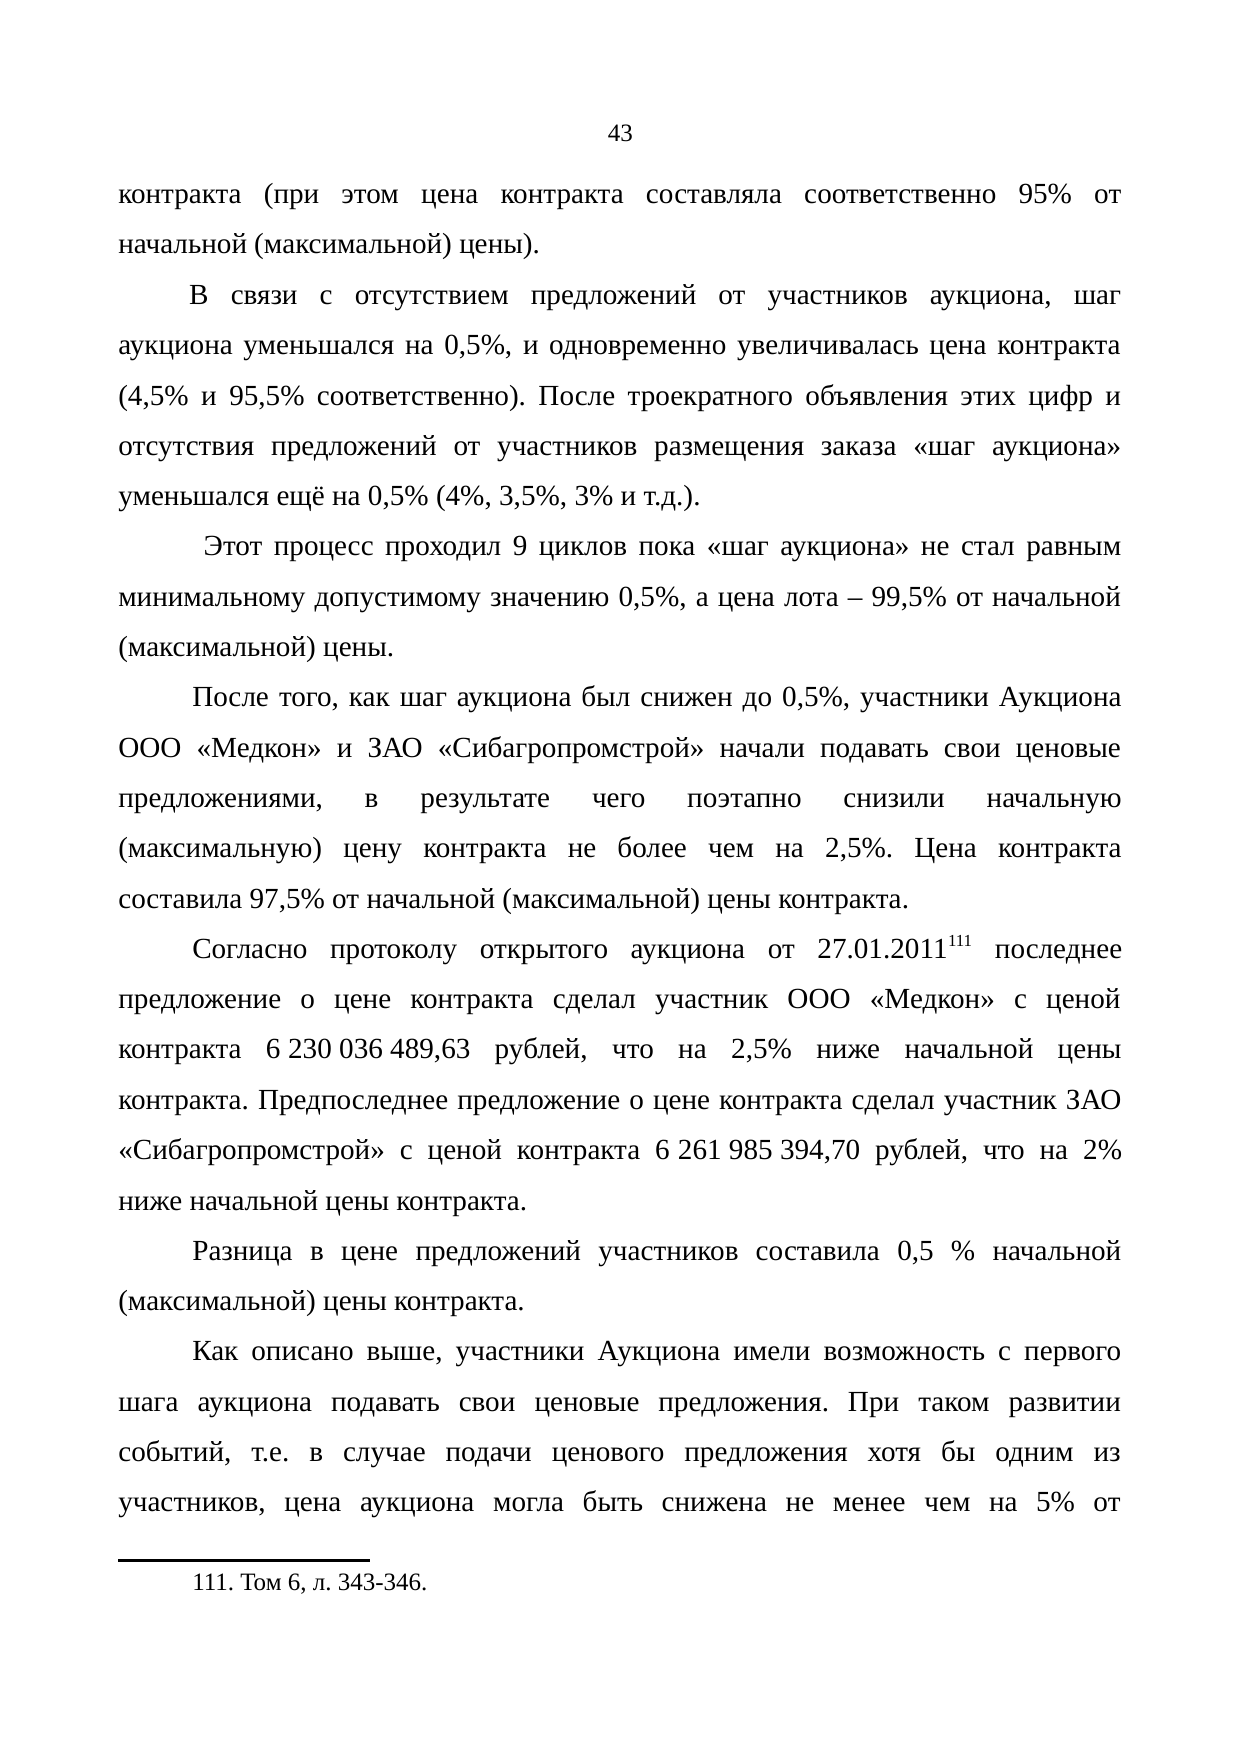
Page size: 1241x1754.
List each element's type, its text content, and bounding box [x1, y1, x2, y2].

text После того, как шаг аукциона был снижен до 0,5%, участники Аукциона ООО «Медкон» и ЗАО «Сибагропромстрой» начали подавать свои ценовые предложениями, в результате чего поэтапно снизили начальную (максимальную) цену контракта не более чем на 2,5%. Цена контракта составила 97,5% от начальной (максимальной) цены контракта. [118, 679, 1122, 914]
text Разница в цене предложений участников составила 0,5 % начальной (максимальной) цены контракта. [118, 1233, 1122, 1317]
text В связи с отсутствием предложений от участников аукциона, шаг аукциона уменьшался на 0,5%, и одновременно увеличивалась цена контракта (4,5% и 95,5% соответственно). После троекратного объявления этих цифр и отсутствия предложений от участников размещения заказа «шаг аукциона» уменьшался ещё на 0,5% (4%, 3,5%, 3% и т.д.). [118, 277, 1122, 512]
text Как описано выше, участники Аукциона имели возможность с первого шага аукциона подавать свои ценовые предложения. При таком развитии событий, т.е. в случае подачи ценового предложения хотя бы одним из участников, цена аукциона могла быть снижена не менее чем на 5% от [118, 1333, 1122, 1518]
text . Том 6, л. 343-346. [118, 1567, 1122, 1595]
text контракта (при этом цена контракта составляла соответственно 95% от начальной (максимальной) цены). [118, 176, 1122, 260]
text Согласно протоколу открытого аукциона от 27.01.2011 последнее предложение о цене контракта сделал участник ООО «Медкон» с ценой контракта 6 230 036 489,63 рублей, что на 2,5% ниже начальной цены контракта. Предпоследнее предложение о цене контракта сделал участник ЗАО «Сибагропромстрой» с ценой контракта 6 261 985 394,70 рублей, что на 2% ниже начальной цены контракта. [118, 931, 1122, 1216]
text Этот процесс проходил 9 циклов пока «шаг аукциона» не стал равным минимальному допустимому значению 0,5%, а цена лота – 99,5% от начальной (максимальной) цены. [118, 528, 1122, 663]
